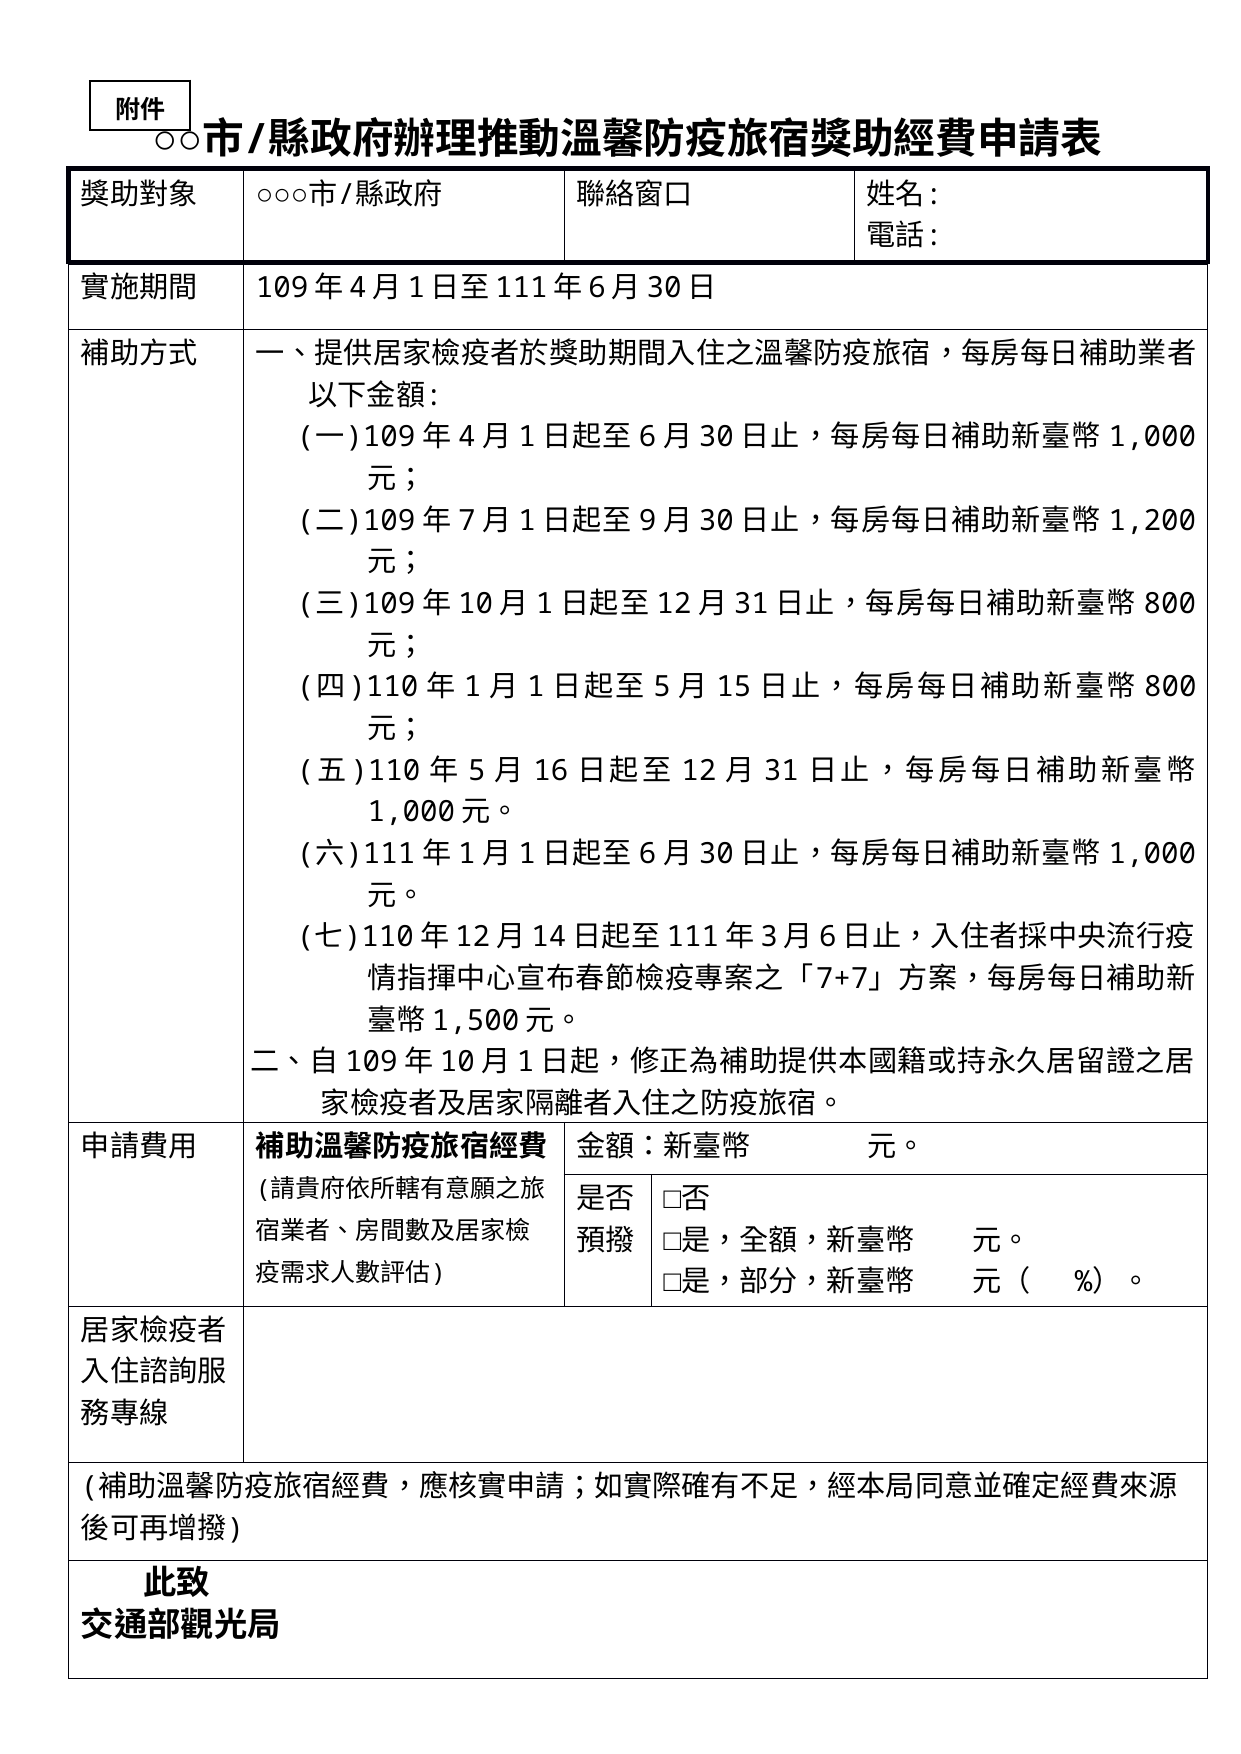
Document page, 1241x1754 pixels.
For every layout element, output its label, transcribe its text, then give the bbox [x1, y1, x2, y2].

table_header 姓名: 電話: [855, 171, 1206, 260]
table_cell 實施期間 [69, 265, 243, 329]
table_cell 申請費用 [69, 1123, 243, 1306]
table_cell 金額：新臺幣 元。 [565, 1123, 1207, 1174]
text ○○市/縣政府辦理推動溫馨防疫旅宿獎助經費申請表 [89, 106, 1165, 166]
table_header 聯絡窗口 [565, 171, 854, 260]
table_cell □否 □是，全額，新臺幣 元。 □是，部分，新臺幣 元（ %）。 [652, 1175, 1207, 1306]
table_cell 一、提供居家檢疫者於獎助期間入住之溫馨防疫旅宿，每房每日補助業者以下金額: (一)109年4月1日起至6月30日止，每房每日補助新臺幣1,000元； (二)109年7月1日起至9月30日止，每房每日補助新臺幣1,200元； (三)109年10月1日起至12月31日止，每房每日補助新臺幣800元； (四)110年1月1日起至5月15日止，每房每日補助新臺幣800元； (五)110年5月16日起至12月31日止，每房每日補助新臺幣1,000元。 (六)111年1月1日起至6月30日止，每房每日補助新臺幣1,000元。 (七)110年12月14日起至111年3月6日止，入住者採中央流行疫情指揮中心宣布春節檢疫專案之「7+7」方案，每房每日補助新臺幣1,500元。 二、自109年10月1日起，修正為補助提供本國籍或持永久居留證之居家檢疫者及居家隔離者入住之防疫旅宿。 [244, 330, 1207, 1122]
table_header ○○○市/縣政府 [244, 171, 564, 260]
table_cell 居家檢疫者入住諮詢服務專線 [69, 1307, 243, 1462]
table_cell 補助方式 [69, 330, 243, 1122]
table_cell [244, 1307, 1207, 1462]
table_cell 109年4月1日至111年6月30日 [244, 265, 1207, 329]
table_cell 此致 交通部觀光局 [69, 1561, 1207, 1678]
text 附件 [106, 89, 174, 121]
table_cell 是否 預撥 [565, 1175, 651, 1306]
table_cell (補助溫馨防疫旅宿經費，應核實申請；如實際確有不足，經本局同意並確定經費來源後可再增撥) [69, 1463, 1207, 1560]
table_cell 補助溫馨防疫旅宿經費 (請貴府依所轄有意願之旅宿業者、房間數及居家檢疫需求人數評估) [244, 1123, 564, 1306]
table_header 獎助對象 [71, 171, 243, 260]
